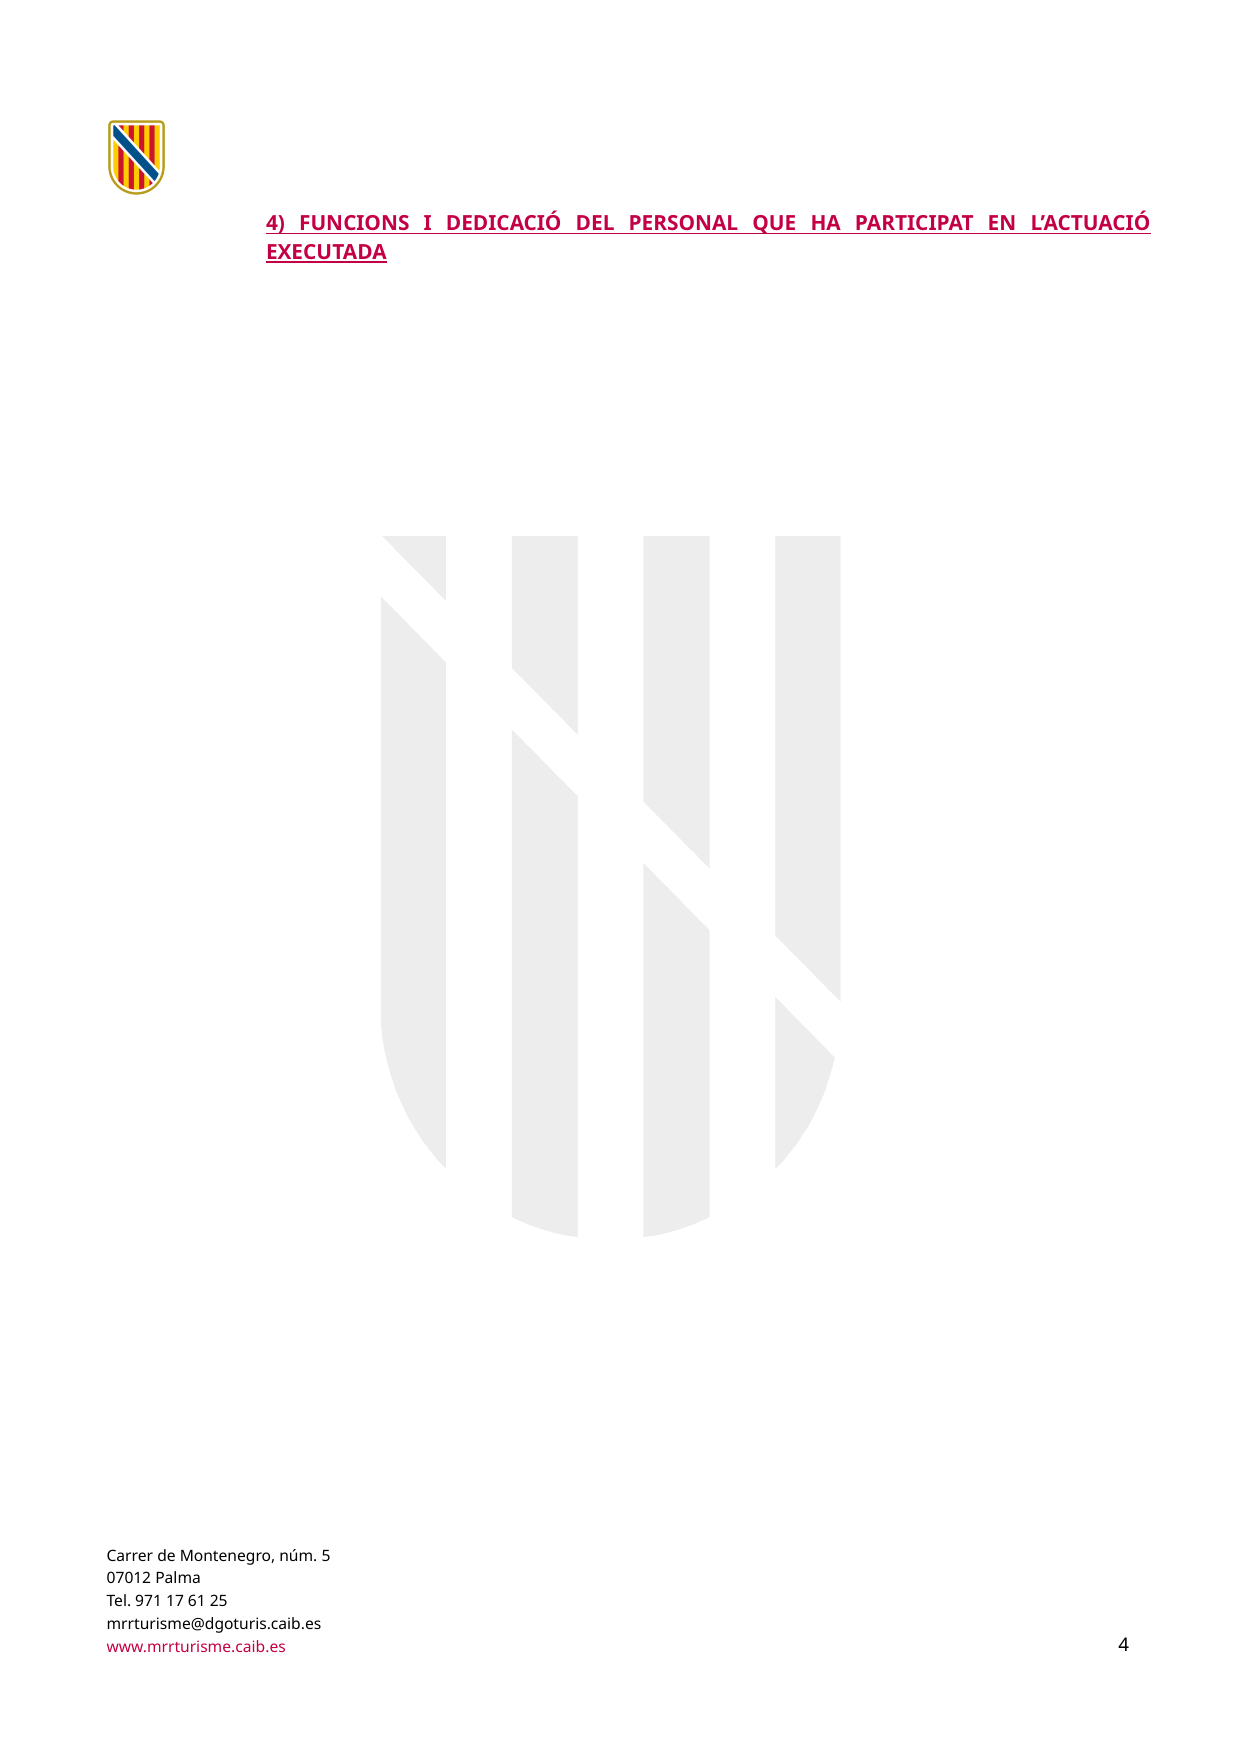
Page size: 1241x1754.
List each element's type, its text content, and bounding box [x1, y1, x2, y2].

picture [380, 536, 841, 1237]
text 4) FUNCIONS I DEDICACIÓ DEL PERSONAL QUE HA PARTICIPAT EN L’ACTUACIÓ EXECUTADA [266, 208, 1152, 265]
picture [90, 92, 183, 223]
